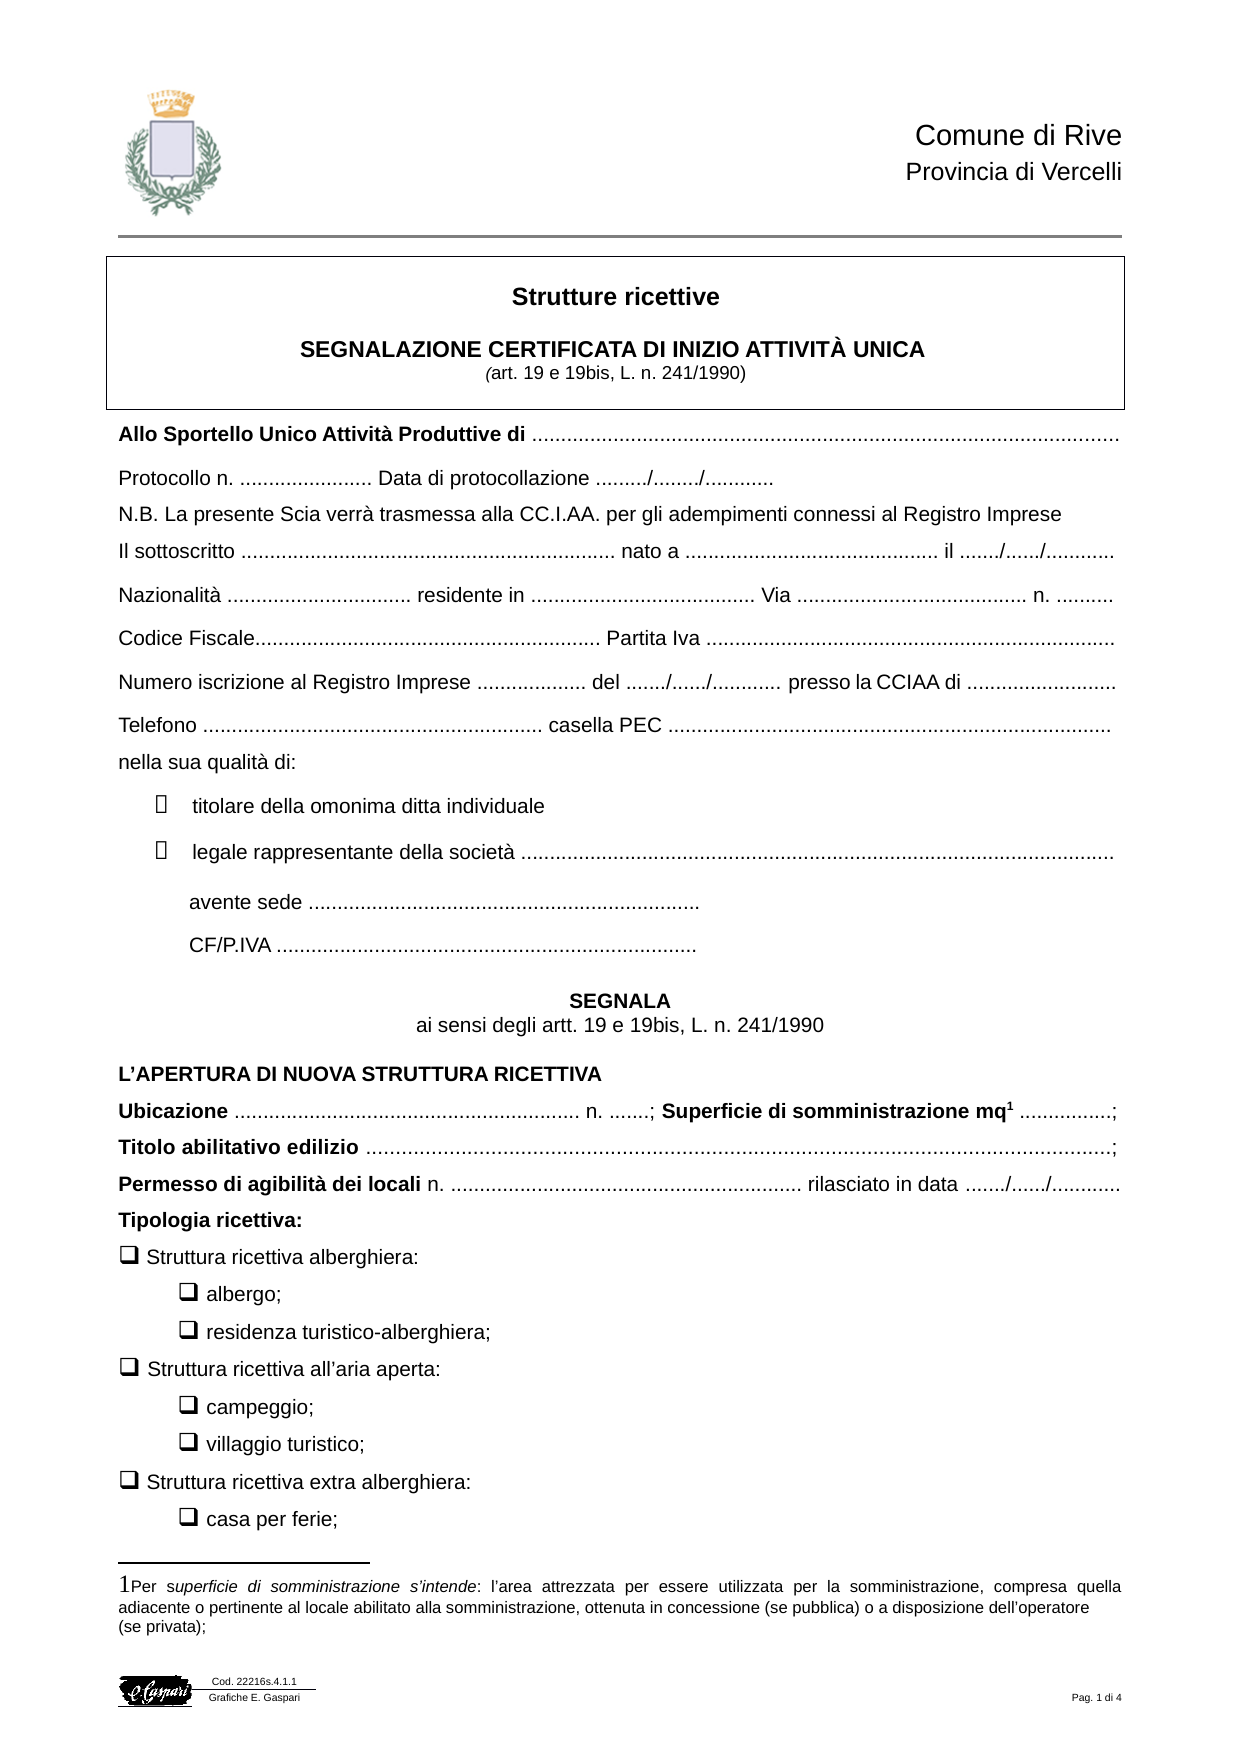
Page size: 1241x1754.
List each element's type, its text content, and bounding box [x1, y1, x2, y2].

text ai sensi degli artt. 19 e 19bis, L. n. 241/1990 [118, 1013, 1122, 1037]
text Codice Fiscale............................................................ Partita Iva ....................................................................... [118, 626, 1122, 650]
text avente sede .................................................................... [189, 889, 1122, 913]
text  villaggio turistico; [177, 1432, 1122, 1457]
text  legale rappresentante della società ....................................................................................................... [153, 833, 1122, 867]
text Il sottoscritto ................................................................. nato a ............................................ il ......./....../............ [118, 539, 1122, 563]
text Titolo abilitativo edilizio .............................................................................................................................; [118, 1135, 1122, 1159]
text Protocollo n. ....................... Data di protocollazione ........./......../............ [118, 466, 1122, 490]
text Provincia di Vercelli [118, 157, 1122, 185]
text Comune di Rive [118, 118, 1122, 152]
text  albergo; [177, 1282, 1122, 1307]
text (se privata); [118, 1617, 1122, 1636]
text Telefono ........................................................... casella PEC ............................................................................. [118, 713, 1122, 737]
text  titolare della omonima ditta individuale [153, 786, 1122, 820]
text  Struttura ricettiva extra alberghiera: [118, 1469, 1122, 1494]
text  residenza turistico-alberghiera; [177, 1319, 1122, 1344]
text Permesso di agibilità dei locali n. ............................................................. rilasciato in data ......./....../............ [118, 1172, 1122, 1196]
picture [122, 87, 224, 118]
picture [118, 1674, 192, 1706]
text N.B. La presente Scia verrà trasmessa alla CC.I.AA. per gli adempimenti connessi al Registro Imprese [118, 502, 1122, 526]
text L’APERTURA DI NUOVA STRUTTURA RICETTIVA [118, 1062, 1122, 1086]
picture [122, 185, 224, 219]
picture [122, 152, 224, 157]
table_header Strutture ricettive SEGNALAZIONE CERTIFICATA DI INIZIO ATTIVITÀ UNICA (art. 19 e 19bis, L. n. 241/1990) [107, 257, 1124, 409]
text Tipologia ricettiva: [118, 1208, 1122, 1232]
text  campeggio; [177, 1394, 1122, 1419]
text nella sua qualità di: [118, 750, 1122, 774]
text  Struttura ricettiva all’aria aperta: [118, 1357, 1122, 1382]
text Nazionalità ................................ residente in ....................................... Via ........................................ n. .......... [118, 582, 1122, 606]
text CF/P.IVA ......................................................................... [189, 933, 1122, 957]
text Allo Sportello Unico Attività Produttive di [118, 422, 1122, 446]
text Per superficie di somministrazione s’intende: l’area attrezzata per essere utilizzata per la somministrazione, compresa quella adiacente o pertinente al locale abilitato alla somministrazione, ottenuta in concessione (se pubblica) o a disposizione dell’operatore [118, 1569, 1122, 1617]
text Numero iscrizione al Registro Imprese ................... del ......./....../............ presso la CCIAA di .......................... [118, 670, 1122, 694]
text  Struttura ricettiva alberghiera: [118, 1244, 1122, 1269]
text SEGNALA [118, 989, 1122, 1013]
text Ubicazione ............................................................ n. .......; Superficie di somministrazione mq ................; [118, 1099, 1122, 1123]
text  casa per ferie; [177, 1507, 1122, 1532]
